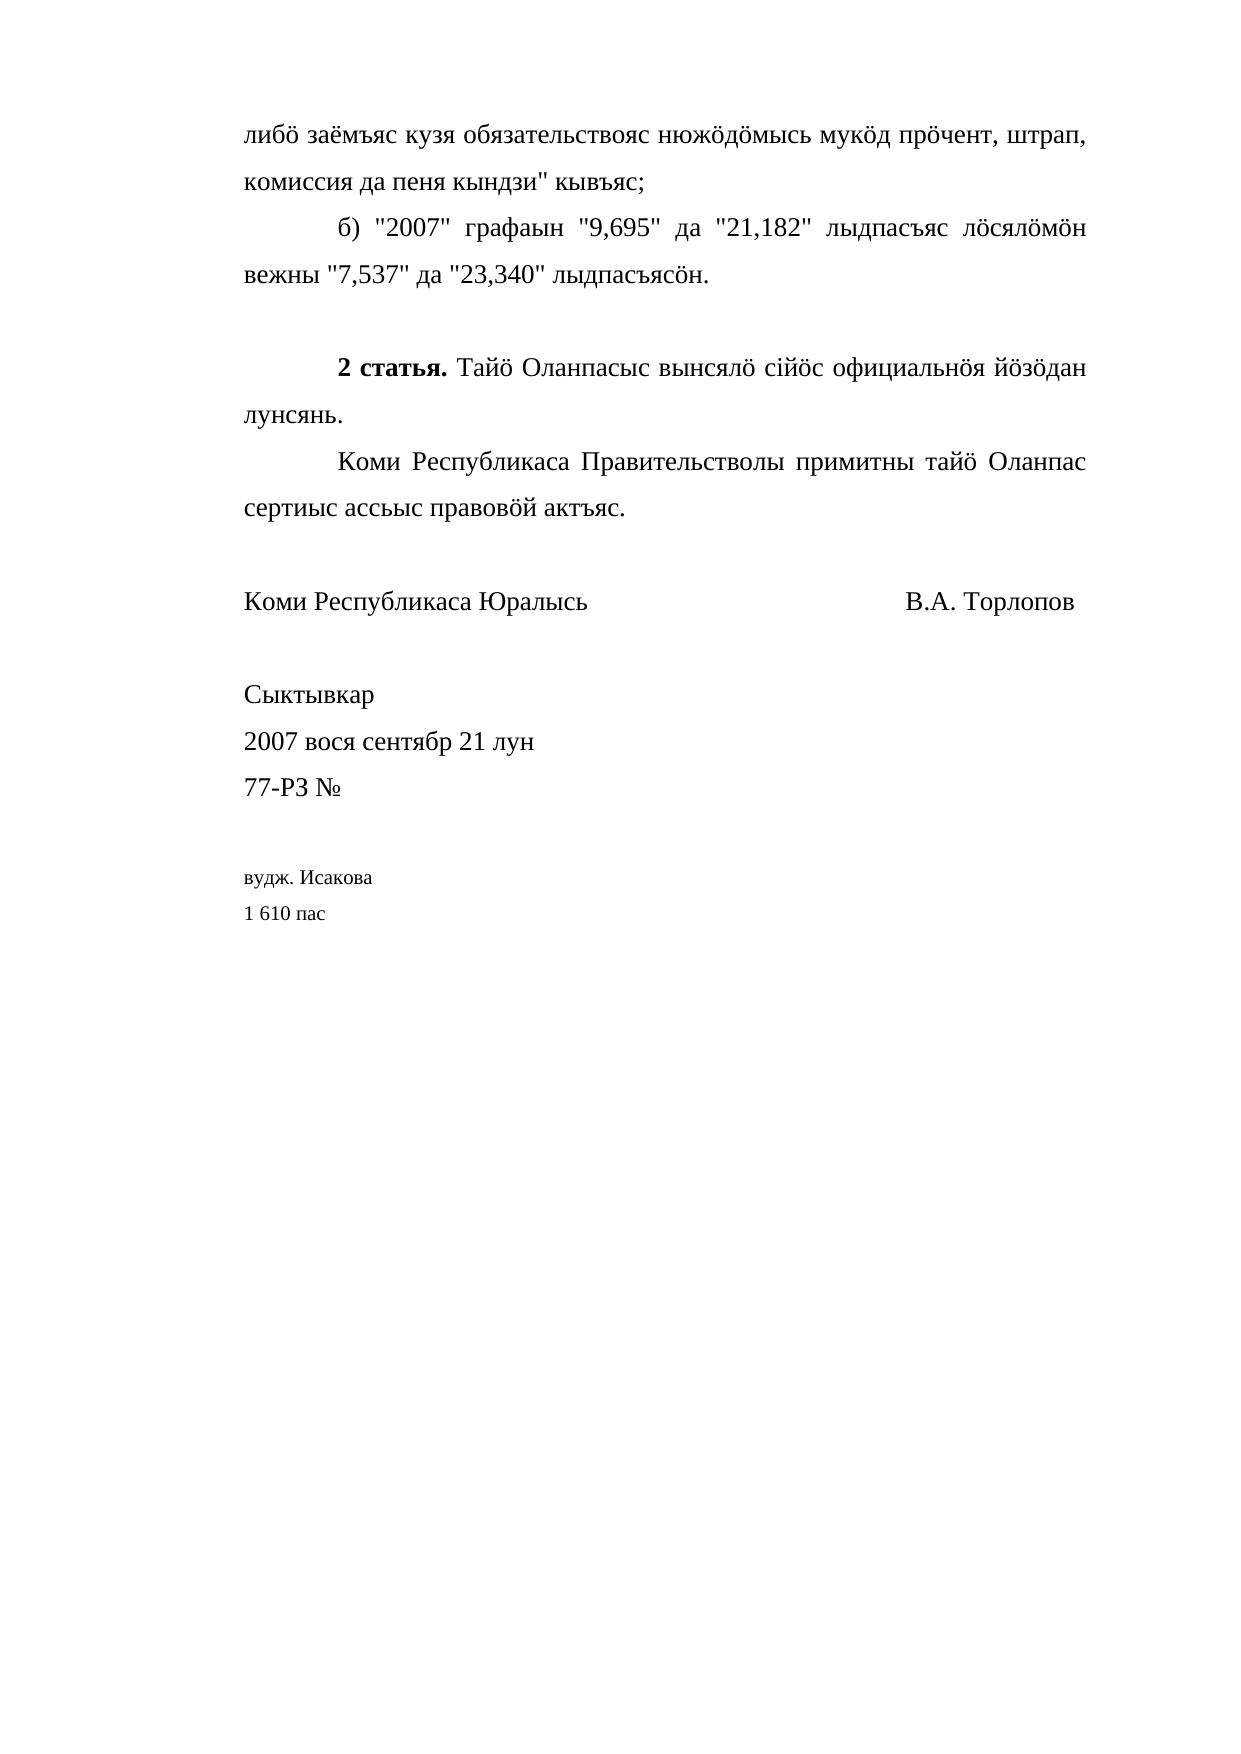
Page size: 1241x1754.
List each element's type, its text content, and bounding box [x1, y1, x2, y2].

text 1 610 пас [244, 901, 1087, 925]
text 2 статья. Тайö Оланпасыс вынсялö сійöс официальнöя йöзöдан лунсянь. [244, 351, 1087, 429]
text вудж. Исакова [244, 865, 1087, 889]
text б) "2007" графаын "9,695" да "21,182" лыдпасъяс лöсялöмöн вежны "7,537" да "23,340" лыдпасъясöн. [244, 211, 1087, 289]
text Сыктывкар [244, 678, 1087, 709]
text либö заёмъяс кузя обязательствояс нюжöдöмысь мукöд прöчент, штрап, комиссия да пеня кындзи" кывъяс; [244, 118, 1087, 196]
text Коми Республикаса Правительстволы примитны тайö Оланпас сертиыс ассьыс правовöй актъяс. [244, 445, 1087, 523]
text 2007 вося сентябр 21 лун [244, 725, 1087, 756]
text Коми Республикаса Юралысь В.А. Торлопов [244, 585, 1087, 616]
text 77-РЗ № [244, 771, 1087, 803]
